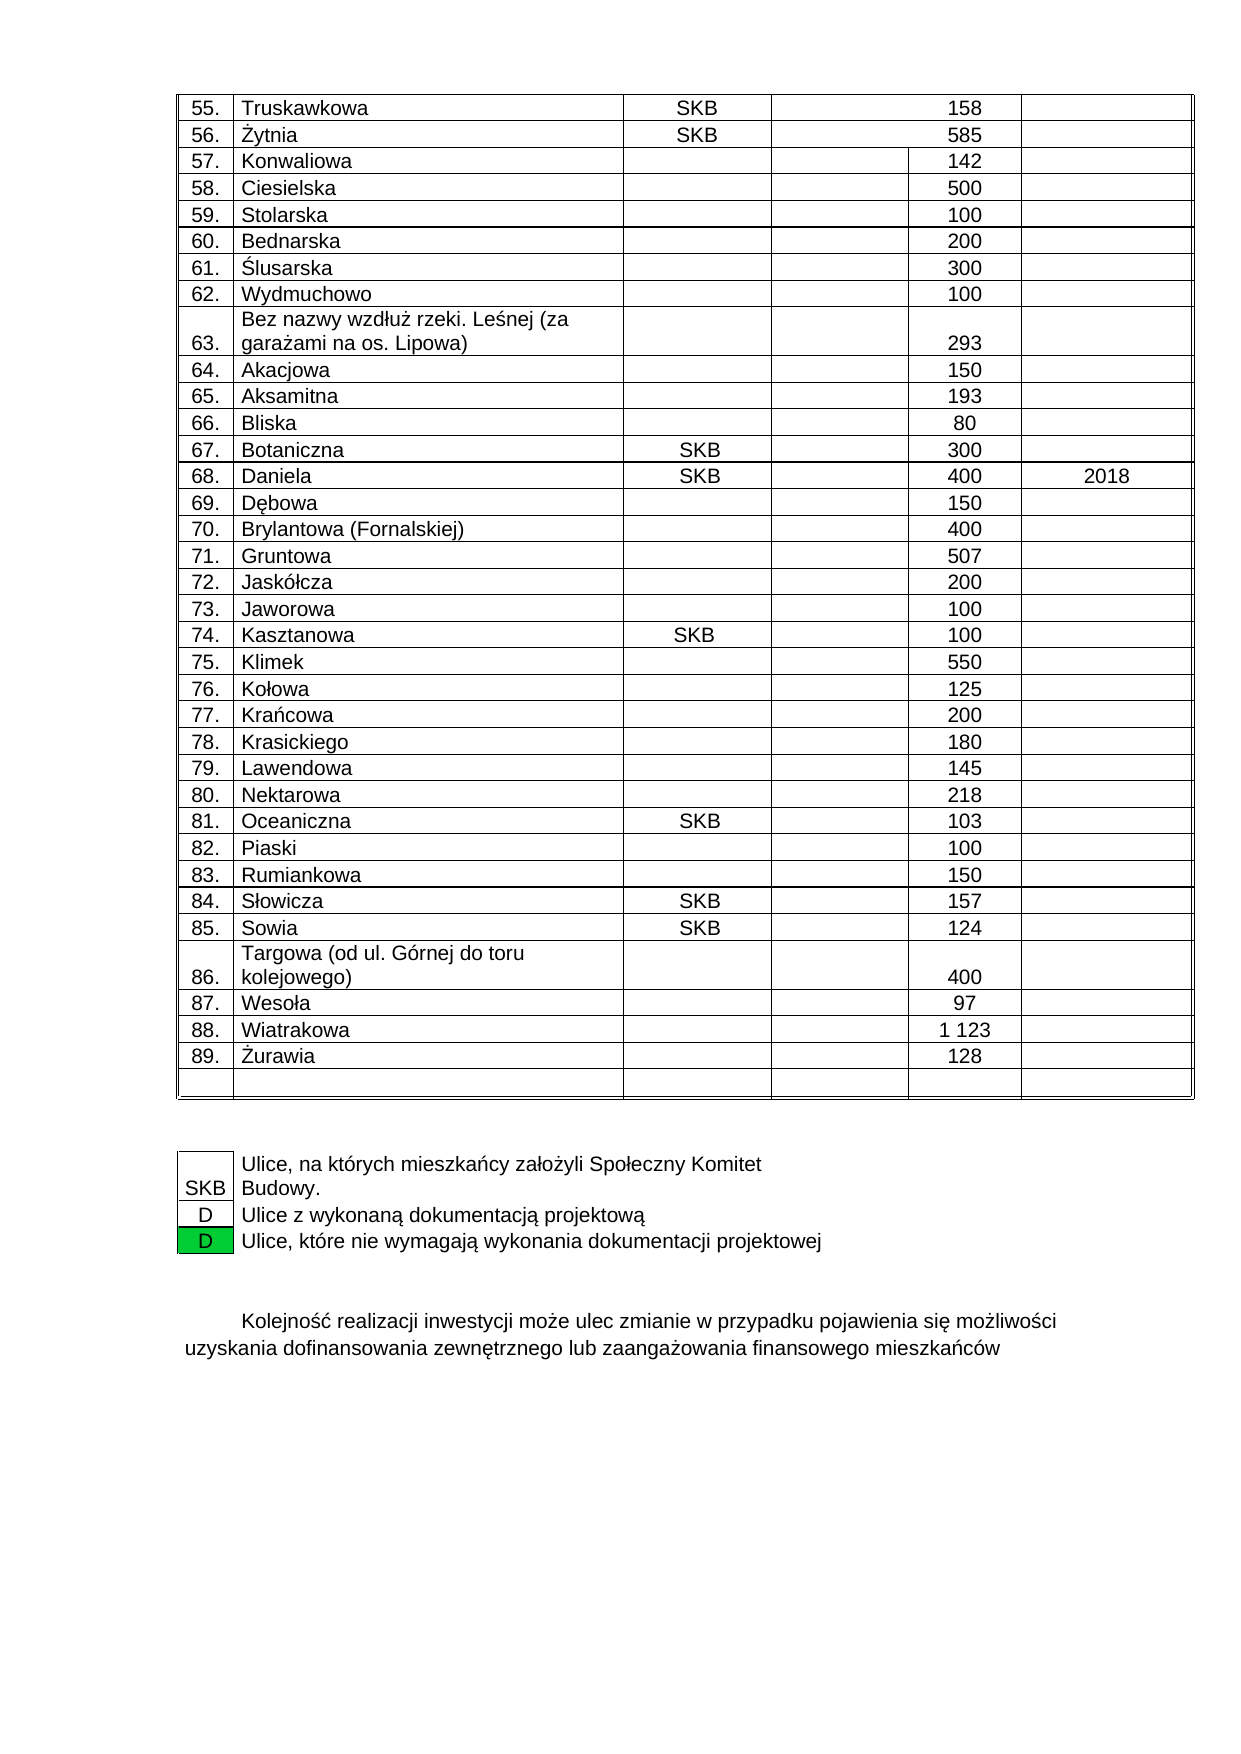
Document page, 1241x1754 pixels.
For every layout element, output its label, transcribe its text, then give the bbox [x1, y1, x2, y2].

table_cell [1022, 356, 1191, 382]
table_cell [624, 755, 771, 780]
table_cell [772, 1069, 908, 1096]
table_cell Piaski [234, 834, 623, 860]
table_cell Konwaliowa [234, 148, 623, 173]
table_cell 65. [179, 383, 233, 408]
table_cell 200 [909, 228, 1021, 253]
table_cell SKB [624, 95, 771, 120]
table_cell [1022, 436, 1191, 461]
table_cell [624, 1043, 771, 1068]
table_cell [1022, 595, 1191, 621]
table_cell [772, 569, 908, 594]
table_cell Klimek [234, 648, 623, 674]
table_cell 180 [909, 728, 1021, 753]
table_cell 69. [179, 489, 233, 514]
table_cell [1022, 281, 1191, 306]
table_cell [772, 675, 908, 700]
table_cell [885, 1253, 908, 1279]
table_cell [772, 888, 908, 913]
table_cell Żytnia [234, 121, 623, 147]
table_cell [1022, 516, 1191, 541]
table_cell [1022, 121, 1191, 147]
table_cell Jaworowa [234, 595, 623, 621]
table_cell [909, 1226, 1136, 1253]
table_cell [772, 990, 908, 1015]
table_cell [624, 516, 771, 541]
table_cell [1022, 201, 1191, 226]
table_cell [624, 307, 771, 355]
table_cell [1195, 700, 1240, 727]
table_cell [624, 648, 771, 674]
table_cell 62. [179, 281, 233, 306]
table_cell 76. [179, 675, 233, 700]
table_cell Wiatrakowa [234, 1016, 623, 1042]
table_cell [772, 755, 908, 780]
table_cell [771, 1124, 908, 1151]
table_cell Botaniczna [234, 436, 623, 461]
table_cell [771, 1151, 908, 1200]
table_cell Sowia [234, 914, 623, 939]
table_cell [177, 1253, 234, 1279]
table_cell 77. [179, 701, 233, 727]
table_cell 88. [179, 1016, 233, 1042]
table_cell [772, 834, 908, 860]
table_cell [624, 728, 771, 753]
table_cell [234, 1100, 623, 1124]
table_cell [772, 489, 908, 514]
table_cell D [178, 1226, 233, 1253]
table_cell [1022, 861, 1191, 886]
table_cell [772, 1016, 908, 1042]
table_cell Truskawkowa [234, 95, 623, 120]
table_cell 82. [179, 834, 233, 860]
table_cell [1223, 1333, 1240, 1359]
table_cell Jaskółcza [234, 569, 623, 594]
table_cell [868, 1280, 885, 1306]
table_cell Bednarska [234, 228, 623, 253]
table_cell [1195, 647, 1240, 674]
table_cell 300 [909, 436, 1021, 461]
table_cell [868, 1253, 885, 1279]
table_cell [1195, 515, 1240, 541]
table_cell 293 [909, 307, 1021, 355]
table_cell [1022, 174, 1191, 200]
table_cell [1022, 622, 1191, 647]
table_cell [772, 95, 908, 120]
table_cell [772, 436, 908, 461]
table_cell [1195, 1042, 1240, 1068]
table_cell 100 [909, 201, 1021, 226]
table_cell [1195, 226, 1240, 253]
table_cell 80. [179, 781, 233, 807]
table_cell [1021, 1100, 1188, 1124]
table_cell 83. [179, 861, 233, 886]
table_cell [624, 941, 771, 988]
table_cell [772, 914, 908, 939]
table_cell [624, 701, 771, 727]
table_cell [868, 1200, 885, 1226]
table_cell [1022, 254, 1191, 279]
table_cell [1195, 727, 1240, 753]
table_cell [234, 1124, 623, 1151]
table_cell [1022, 542, 1191, 568]
table_cell [772, 254, 908, 279]
table_cell 550 [909, 648, 1021, 674]
table_cell 56. [179, 121, 233, 147]
table_cell [1022, 675, 1191, 700]
table_cell [1170, 1333, 1188, 1359]
table_cell [1195, 913, 1240, 939]
table_cell [1022, 728, 1191, 753]
table_cell 70. [179, 516, 233, 541]
table_cell Oceaniczna [234, 808, 623, 833]
table_cell [772, 121, 908, 147]
table_cell [1195, 833, 1240, 860]
table_cell 193 [909, 383, 1021, 408]
table_cell [1195, 860, 1240, 886]
table_cell [1136, 1226, 1240, 1253]
table_cell 145 [909, 755, 1021, 780]
table_cell 55. [179, 95, 233, 120]
table_cell 75. [179, 648, 233, 674]
table_cell 400 [909, 941, 1021, 988]
table_cell [772, 516, 908, 541]
table_cell 63. [179, 307, 233, 355]
table_cell [624, 281, 771, 306]
table_cell [1195, 807, 1240, 833]
table_cell [1195, 280, 1240, 306]
table_cell Kasztanowa [234, 622, 623, 647]
table_cell [1195, 1068, 1240, 1096]
table_cell [624, 148, 771, 173]
table_cell [1021, 1124, 1188, 1151]
table_cell [772, 148, 908, 173]
table_cell [624, 781, 771, 807]
table_cell Ślusarska [234, 254, 623, 279]
table_cell [1195, 1015, 1240, 1042]
table_cell 87. [179, 990, 233, 1015]
table_cell [772, 383, 908, 408]
table_cell 100 [909, 595, 1021, 621]
table_cell 218 [909, 781, 1021, 807]
table_cell [772, 728, 908, 753]
table_cell [1195, 541, 1240, 568]
table_cell 71. [179, 542, 233, 568]
table_cell uzyskania dofinansowania zewnętrznego lub zaangażowania finansowego mieszkańców [177, 1333, 1169, 1359]
table_cell 78. [179, 728, 233, 753]
table_cell [624, 675, 771, 700]
table_cell [772, 463, 908, 488]
table_cell [1195, 461, 1240, 488]
table_cell [772, 409, 908, 435]
table_cell Ulice z wykonaną dokumentacją projektową [234, 1200, 868, 1226]
table_cell Akacjowa [234, 356, 623, 382]
table_cell [772, 307, 908, 355]
table_cell SKB [624, 121, 771, 147]
table_cell 400 [909, 463, 1021, 488]
table_cell [624, 861, 771, 886]
table_cell 60. [179, 228, 233, 253]
table_cell 585 [909, 121, 1021, 147]
table_cell [1195, 382, 1240, 408]
table_cell [1195, 306, 1240, 355]
table_cell [234, 1069, 623, 1096]
table_cell [1022, 228, 1191, 253]
table_cell Nektarowa [234, 781, 623, 807]
table_cell [1022, 1069, 1191, 1096]
table_cell Targowa (od ul. Górnej do toru kolejowego) [234, 941, 623, 988]
table_cell [1188, 1096, 1240, 1124]
table_cell 84. [179, 888, 233, 913]
table_cell [772, 228, 908, 253]
table_cell [772, 622, 908, 647]
table_cell 66. [179, 409, 233, 435]
table_cell [772, 648, 908, 674]
table_cell [1022, 409, 1191, 435]
table_cell [624, 1069, 771, 1096]
table_cell [909, 1200, 1077, 1226]
table_cell SKB [624, 436, 771, 461]
table_cell [1195, 488, 1240, 514]
table_cell Stolarska [234, 201, 623, 226]
table_cell [1022, 834, 1191, 860]
table_cell Aksamitna [234, 383, 623, 408]
table_cell 100 [909, 834, 1021, 860]
table_cell [624, 174, 771, 200]
table_cell [772, 781, 908, 807]
table_cell [1195, 435, 1240, 461]
table_cell [177, 1306, 234, 1333]
table_cell 57. [179, 148, 233, 173]
table_cell [909, 1151, 1136, 1200]
table_cell 74. [179, 622, 233, 647]
table_cell [909, 1100, 1021, 1124]
table_cell 97 [909, 990, 1021, 1015]
table_cell Żurawia [234, 1043, 623, 1068]
table_cell 2018 [1022, 463, 1191, 488]
table_cell [1195, 568, 1240, 594]
table_cell D [178, 1200, 233, 1226]
table_cell [1136, 1306, 1240, 1333]
table_cell [1188, 1124, 1240, 1151]
table_cell [772, 201, 908, 226]
table_cell Ulice, na których mieszkańcy założyli Społeczny Komitet Budowy. [234, 1151, 771, 1200]
table_cell 200 [909, 701, 1021, 727]
table_cell 400 [909, 516, 1021, 541]
table_cell Wesoła [234, 990, 623, 1015]
table_cell 142 [909, 148, 1021, 173]
table_cell [624, 228, 771, 253]
table_cell [1022, 148, 1191, 173]
table_cell [1195, 147, 1240, 173]
table_cell Lawendowa [234, 755, 623, 780]
table_cell [909, 1280, 1158, 1306]
table_cell Krańcowa [234, 701, 623, 727]
table_cell 124 [909, 914, 1021, 939]
table_cell SKB [624, 808, 771, 833]
table_cell [772, 595, 908, 621]
table_cell [1022, 755, 1191, 780]
table_cell [1022, 990, 1191, 1015]
table_cell [772, 356, 908, 382]
table_cell 158 [909, 95, 1021, 120]
table_cell Bez nazwy wzdłuż rzeki. Leśnej (za garażami na os. Lipowa) [234, 307, 623, 355]
table_cell SKB [624, 914, 771, 939]
table_cell [1195, 989, 1240, 1015]
table_cell Wydmuchowo [234, 281, 623, 306]
table_cell [1158, 1280, 1240, 1306]
table_cell Brylantowa (Fornalskiej) [234, 516, 623, 541]
table_cell [624, 1016, 771, 1042]
table_cell Bliska [234, 409, 623, 435]
table_cell [1195, 886, 1240, 913]
table_cell [624, 990, 771, 1015]
table_cell 125 [909, 675, 1021, 700]
table_cell [909, 1069, 1021, 1096]
table_cell [772, 808, 908, 833]
table_cell [624, 254, 771, 279]
table_cell 73. [179, 595, 233, 621]
table_cell Kolejność realizacji inwestycji może ulec zmianie w przypadku pojawienia się możliwości [234, 1306, 1136, 1333]
table_cell Ciesielska [234, 174, 623, 200]
table_cell [179, 1069, 233, 1096]
table_cell [1195, 780, 1240, 807]
table_cell 86. [179, 941, 233, 988]
table_cell [1195, 355, 1240, 382]
table_cell 150 [909, 489, 1021, 514]
table_cell SKB [624, 888, 771, 913]
table_cell [772, 281, 908, 306]
table_cell [1022, 941, 1191, 988]
table_cell [885, 1280, 908, 1306]
table_cell [623, 1100, 771, 1124]
table_cell SKB [624, 463, 771, 488]
table_cell [1195, 940, 1240, 988]
table_cell [772, 542, 908, 568]
table_cell 79. [179, 755, 233, 780]
table_cell [624, 834, 771, 860]
table_cell [623, 1124, 771, 1151]
table_cell 68. [179, 463, 233, 488]
table_cell [885, 1200, 908, 1226]
table_cell [624, 489, 771, 514]
table_cell [1077, 1200, 1240, 1226]
table_cell [885, 1226, 908, 1253]
table_cell 300 [909, 254, 1021, 279]
table_cell 67. [179, 436, 233, 461]
table_cell [909, 1124, 1021, 1151]
table_cell 157 [909, 888, 1021, 913]
table_cell 80 [909, 409, 1021, 435]
table_cell 72. [179, 569, 233, 594]
table_cell [624, 201, 771, 226]
table_cell 85. [179, 914, 233, 939]
table_cell 64. [179, 356, 233, 382]
table_cell 89. [179, 1043, 233, 1068]
table_cell [1022, 781, 1191, 807]
table_cell [234, 1280, 868, 1306]
table_cell [1195, 754, 1240, 780]
table_cell [177, 1280, 234, 1306]
table_cell [624, 569, 771, 594]
table_cell 150 [909, 861, 1021, 886]
table_cell [1136, 1151, 1240, 1200]
table_cell [1022, 914, 1191, 939]
table_cell SKB [178, 1151, 233, 1200]
table_cell [177, 1096, 234, 1124]
table_cell Dębowa [234, 489, 623, 514]
table_cell 507 [909, 542, 1021, 568]
table_cell [771, 1100, 908, 1124]
table_cell 200 [909, 569, 1021, 594]
table_cell Kołowa [234, 675, 623, 700]
table_cell [1195, 621, 1240, 647]
table_cell [1022, 648, 1191, 674]
table_cell 128 [909, 1043, 1021, 1068]
table_cell [1195, 408, 1240, 435]
table_cell Krasickiego [234, 728, 623, 753]
table_cell [1022, 701, 1191, 727]
table_cell Rumiankowa [234, 861, 623, 886]
table_cell [624, 542, 771, 568]
table_cell [1022, 307, 1191, 355]
table_cell [1022, 569, 1191, 594]
table_cell 1 123 [909, 1016, 1021, 1042]
table_cell [772, 174, 908, 200]
table_cell [624, 356, 771, 382]
table_cell [624, 409, 771, 435]
table_cell 58. [179, 174, 233, 200]
table_cell SKB [624, 622, 771, 647]
table_cell [1195, 120, 1240, 147]
table_cell Gruntowa [234, 542, 623, 568]
table_cell [624, 595, 771, 621]
table_cell [1022, 489, 1191, 514]
table_cell [772, 701, 908, 727]
table_cell Daniela [234, 463, 623, 488]
table_cell [772, 1043, 908, 1068]
table_cell [1206, 1333, 1223, 1359]
table_cell [177, 1124, 234, 1151]
table_cell Ulice, które nie wymagają wykonania dokumentacji projektowej [234, 1226, 885, 1253]
table_cell [1022, 95, 1191, 120]
table_cell [1195, 594, 1240, 621]
table_cell [1022, 383, 1191, 408]
table_cell [772, 941, 908, 988]
table_cell [1022, 1043, 1191, 1068]
table_cell [909, 1253, 1158, 1279]
table_cell 100 [909, 281, 1021, 306]
table_cell [1195, 94, 1240, 120]
table_cell [624, 383, 771, 408]
table_cell [1022, 808, 1191, 833]
table_cell 103 [909, 808, 1021, 833]
table_cell 150 [909, 356, 1021, 382]
table_cell [1022, 1016, 1191, 1042]
table_cell [1195, 173, 1240, 200]
table_cell [1158, 1253, 1240, 1279]
table_cell [772, 861, 908, 886]
table_cell [1022, 888, 1191, 913]
table_cell 61. [179, 254, 233, 279]
table_cell [1188, 1333, 1206, 1359]
table_cell [234, 1253, 868, 1279]
table_cell [1195, 253, 1240, 279]
table_cell 81. [179, 808, 233, 833]
table_cell 59. [179, 201, 233, 226]
table_cell [1195, 674, 1240, 700]
table_cell [1195, 200, 1240, 226]
table_cell Słowicza [234, 888, 623, 913]
table_cell 100 [909, 622, 1021, 647]
table_cell 500 [909, 174, 1021, 200]
